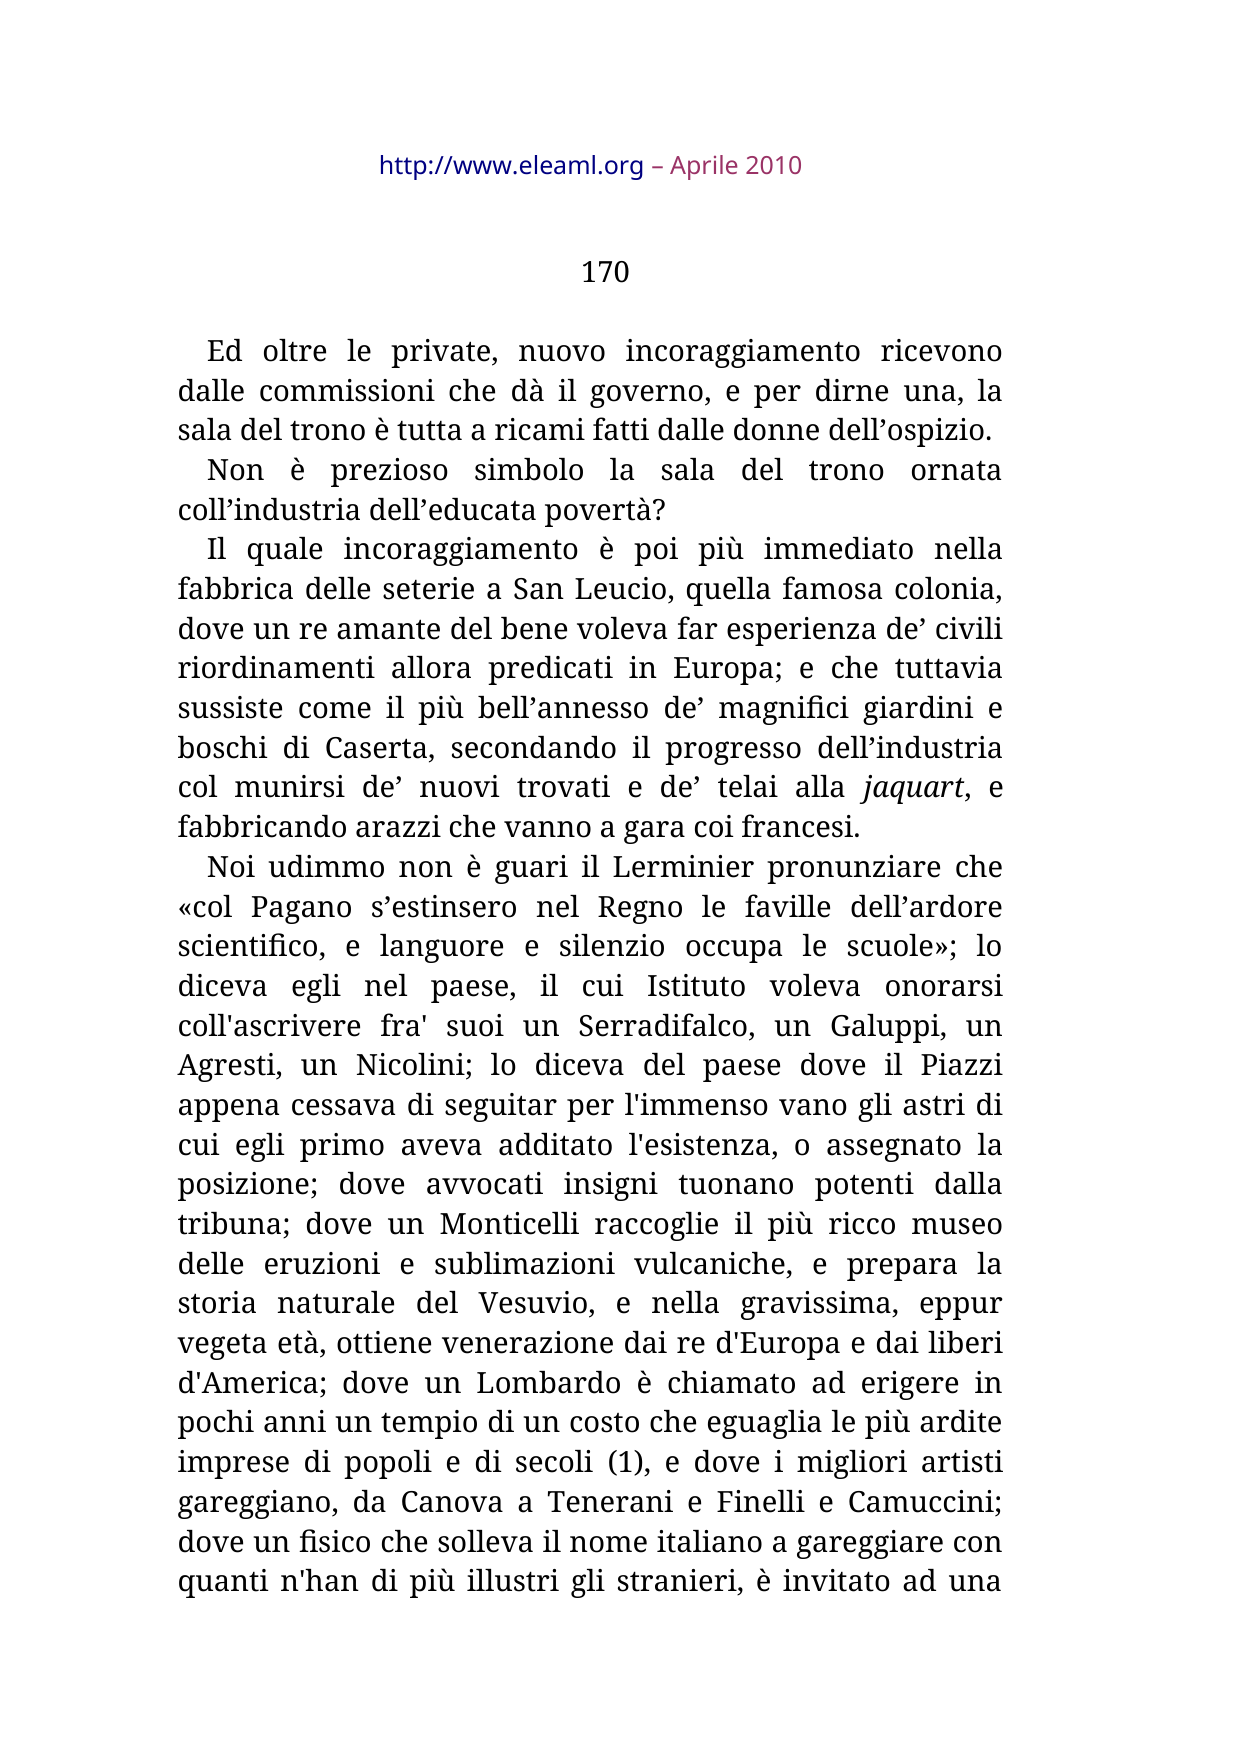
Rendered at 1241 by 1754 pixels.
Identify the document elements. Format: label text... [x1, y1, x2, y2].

text Il quale incoraggiamento è poi più immediato nella fabbrica delle seterie a San Leucio, quella famosa colonia, dove un re amante del bene voleva far esperienza de’ civili riordinamenti allora predicati in Europa; e che tuttavia sussiste come il più bell’annesso de’ magnifici giardini e boschi di Caserta, secondando il progresso dell’industria col munirsi de’ nuovi trovati e de’ telai alla jaquart, e fabbricando arazzi che vanno a gara coi francesi. [177, 529, 1004, 846]
text Non è prezioso simbolo la sala del trono ornata coll’industria dell’educata povertà? [177, 449, 1004, 529]
text Ed oltre le private, nuovo incoraggiamento ricevono dalle commissioni che dà il governo, e per dirne una, la sala del trono è tutta a ricami fatti dalle donne dell’ospizio. [177, 330, 1004, 449]
text 170 [177, 251, 1004, 291]
text Noi udimmo non è guari il Lerminier pronunziare che «col Pagano s’estinsero nel Regno le faville dell’ardore scientifico, e languore e silenzio occupa le scuole»; lo diceva egli nel paese, il cui Istituto voleva onorarsi coll'ascrivere fra' suoi un Serradifalco, un Galuppi, un Agresti, un Nicolini; lo diceva del paese dove il Piazzi appena cessava di seguitar per l'immenso vano gli astri di cui egli primo aveva additato l'esistenza, o assegnato la posizione; dove avvocati insigni tuonano potenti dalla tribuna; dove un Monticelli raccoglie il più ricco museo delle eruzioni e sublimazioni vulcaniche, e prepara la storia naturale del Vesuvio, e nella gravissima, eppur vegeta età, ottiene venerazione dai re d'Europa e dai liberi d'America; dove un Lombardo è chiamato ad erigere in pochi anni un tempio di un costo che eguaglia le più ardite imprese di popoli e di secoli (1), e dove i migliori artisti gareggiano, da Canova a Tenerani e Finelli e Camuccini; dove un fisico che solleva il nome italiano a gareggiare con quanti n'han di più illustri gli stranieri, è invitato ad una [177, 846, 1004, 1600]
